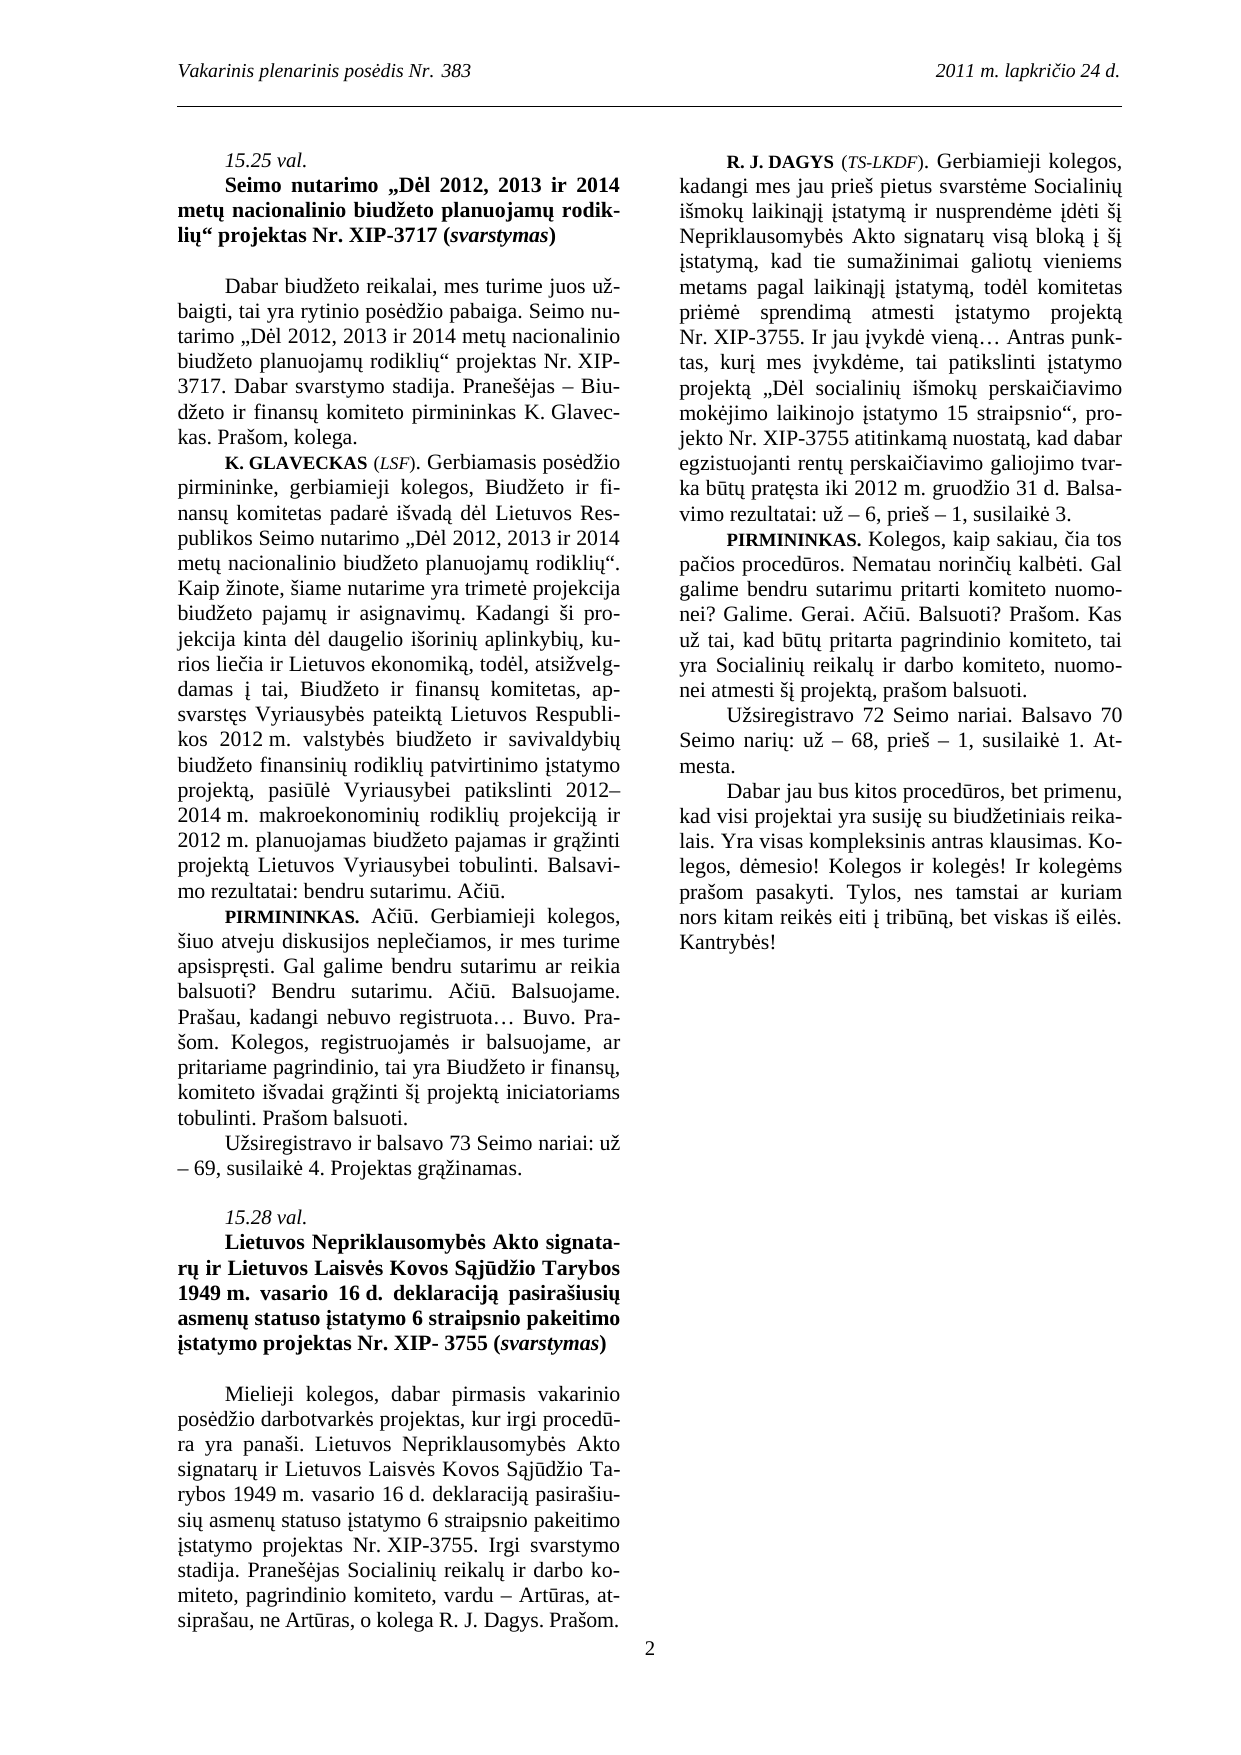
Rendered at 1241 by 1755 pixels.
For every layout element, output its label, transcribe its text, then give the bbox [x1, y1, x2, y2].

text Sei­mo nu­ta­ri­mo „Dėl 2012, 2013 ir 2014 me­tų na­cio­na­li­nio biu­dže­to pla­nuo­ja­mų ro­dik­lių“ pro­jek­tas Nr. XIP-3717 (svars­ty­mas) [177, 172, 620, 247]
text Lie­tu­vos Ne­pri­klau­so­my­bės Ak­to sig­na­ta­rų ir Lie­tu­vos Lais­vės Ko­vos Są­jū­džio Ta­ry­bos 1949 m. va­sa­rio 16 d. de­kla­ra­ci­ją pa­si­ra­šiu­sių as­me­nų sta­tu­so įsta­ty­mo 6 straips­nio pa­kei­ti­mo įsta­ty­mo pro­jek­tas Nr. XIP- 3755 (svars­ty­mas) [177, 1229, 620, 1355]
text 15.28 val. [224, 1205, 620, 1229]
text Da­bar biu­dže­to rei­ka­lai, mes tu­ri­me juos už­baig­ti, tai yra ry­ti­nio po­sė­džio pa­bai­ga. Sei­mo nu­ta­ri­mo „Dėl 2012, 2013 ir 2014 me­tų na­cio­na­li­nio biu­dže­to pla­nuo­ja­mų ro­dik­lių“ pro­jek­tas Nr. XIP-3717. Da­bar svars­ty­mo sta­di­ja. Pra­ne­šė­jas – Biu­dže­to ir fi­nan­sų ko­mi­te­to pir­mi­nin­kas K. Gla­vec­kas. Pra­šom, ko­le­ga. [177, 273, 620, 449]
text K. GLAVECKAS (LSF). Ger­bia­ma­sis po­sė­džio pir­mi­nin­ke, ger­bia­mie­ji ko­le­gos, Biu­dže­to ir fi­nan­sų ko­mi­te­tas pa­da­rė iš­va­dą dėl Lie­tu­vos Res­pub­li­kos Sei­mo nu­ta­ri­mo „Dėl 2012, 2013 ir 2014 me­tų na­cio­na­li­nio biu­dže­to pla­nuo­ja­mų ro­dik­lių“. Kaip ži­no­te, šia­me nu­ta­ri­me yra tri­me­tė pro­jek­ci­ja biu­dže­to pa­ja­mų ir asig­na­vi­mų. Ka­dan­gi ši pro­jek­ci­ja kin­ta dėl dau­ge­lio iš­ori­nių ap­lin­ky­bių, ku­rios lie­čia ir Lie­tu­vos eko­no­mi­ką, to­dėl, at­si­žvelg­da­mas į tai, Biu­dže­to ir fi­nan­sų ko­mi­te­tas, ap­svars­tęs Vy­riau­sy­bės pa­teik­tą Lie­tu­vos Res­pub­li­kos 2012 m. vals­ty­bės biu­dže­to ir sa­vi­val­dy­bių biu­dže­to fi­nan­si­nių ro­dik­lių pa­tvir­ti­ni­mo įsta­ty­mo pro­jek­tą, pa­siū­lė Vy­riau­sy­bei pa­tiks­lin­ti 2012– 2014 m. mak­ro­e­ko­no­mi­nių ro­dik­lių pro­jek­ci­ją ir 2012 m. pla­nuo­ja­mas biu­dže­to pa­ja­mas ir grą­žin­ti pro­jek­tą Lie­tu­vos Vy­riau­sy­bei to­bu­lin­ti. Bal­sa­vi­mo re­zul­ta­tai: ben­dru su­ta­ri­mu. Ačiū. [177, 449, 620, 903]
text PIRMININKAS. Ko­le­gos, kaip sa­kiau, čia tos pa­čios pro­ce­dū­ros. Ne­ma­tau no­rin­čių kal­bė­ti. Gal ga­li­me ben­dru su­ta­ri­mu pri­tar­ti ko­mi­te­to nuo­mo­nei? Ga­li­me. Ge­rai. Ačiū. Bal­suo­ti? Pra­šom. Kas už tai, kad bū­tų pri­tar­ta pa­grin­di­nio ko­mi­te­to, tai yra So­cia­li­nių rei­ka­lų ir dar­bo ko­mi­te­to, nuo­mo­nei at­mes­ti šį pro­jek­tą, pra­šom bal­suo­ti. [679, 526, 1122, 702]
text PIRMININKAS. Ačiū. Ger­bia­mie­ji ko­le­gos, šiuo at­ve­ju dis­ku­si­jos ne­ple­čia­mos, ir mes tu­ri­me ap­si­spręs­ti. Gal ga­li­me ben­dru su­ta­ri­mu ar rei­kia bal­suo­ti? Ben­dru su­ta­ri­mu. Ačiū. Bal­suo­ja­me. Pra­šau, ka­dan­gi ne­bu­vo re­gist­ruo­ta… Bu­vo. Pra­šom. Ko­le­gos, re­gist­ruo­ja­mės ir bal­suo­ja­me, ar pri­ta­ria­me pa­grin­di­nio, tai yra Biu­dže­to ir fi­nan­sų, ko­mi­te­to iš­va­dai grą­žin­ti šį pro­jek­tą ini­cia­to­riams to­bu­lin­ti. Pra­šom bal­suo­ti. [177, 903, 620, 1130]
text R. J. DAGYS (TS-LKDF). Ger­bia­mie­ji ko­le­gos, ka­dan­gi mes jau prieš pie­tus svars­tė­me So­cia­li­nių iš­mo­kų lai­ki­ną­jį įsta­ty­mą ir nu­spren­dė­me įdė­ti šį Ne­pri­klau­so­my­bės Ak­to sig­na­ta­rų vi­są blo­ką į šį įsta­ty­mą, kad tie su­ma­ži­ni­mai ga­lio­tų vie­niems me­tams pa­gal lai­ki­ną­jį įsta­ty­mą, to­dėl ko­mi­te­tas pri­ėmė spren­di­mą at­mes­ti įsta­ty­mo pro­jek­tą Nr. XIP-3755. Ir jau įvyk­dė vie­ną… Ant­ras punk­tas, ku­rį mes įvyk­dė­me, tai pa­tiks­lin­ti įsta­ty­mo pro­jek­tą „Dėl so­cia­li­nių iš­mo­kų per­skai­čia­vi­mo mo­kė­ji­mo lai­ki­no­jo įsta­ty­mo 15 straips­nio“, pro­jek­to Nr. XIP-3755 ati­tin­ka­mą nuo­sta­tą, kad da­bar eg­zis­tuo­jan­ti ren­tų per­skai­čia­vi­mo ga­lio­ji­mo tvar­ka bū­tų pra­tęs­ta iki 2012 m. gruo­džio 31 d. Bal­sa­vi­mo re­zul­ta­tai: už – 6, prieš – 1, su­si­lai­kė 3. [679, 148, 1122, 526]
text Už­si­re­gist­ra­vo ir bal­sa­vo 73 Sei­mo na­riai: už – 69, su­si­lai­kė 4. Pro­jek­tas grą­ži­na­mas. [177, 1130, 620, 1180]
text Mie­lie­ji ko­le­gos, da­bar pir­ma­sis va­ka­ri­nio po­sė­džio dar­bo­tvarkės pro­jek­tas, kur ir­gi pro­ce­dū­ra yra pa­na­ši. Lie­tu­vos Ne­pri­klau­so­my­bės Ak­to si­g­na­ta­rų ir Lie­tu­vos Lais­vės Ko­vos Są­jū­džio Ta­ry­bos 1949 m. va­sa­rio 16 d. de­kla­ra­ci­ją pa­si­ra­šiu­sių as­me­nų sta­tu­so įsta­ty­mo 6 straips­nio pa­kei­ti­mo įsta­ty­mo pro­jek­tas Nr. XIP-3755. Ir­gi svar­s­ty­mo sta­di­ja. Pra­ne­šė­jas So­cia­li­nių rei­ka­lų ir dar­bo ko­mi­te­to, pa­grin­di­nio ko­mi­te­to, var­du – Ar­tū­ras, at­si­pra­šau, ne Ar­tū­ras, o ko­le­ga R. J. Da­gys. Pra­šom. [177, 1381, 620, 1633]
text Už­si­re­gist­ra­vo 72 Sei­mo na­riai. Bal­sa­vo 70 Sei­mo na­rių: už – 68, prieš – 1, su­si­lai­kė 1. At­mes­ta. [679, 702, 1122, 778]
text Da­bar jau bus ki­tos pro­ce­dū­ros, bet pri­me­nu, kad vi­si pro­jek­tai yra su­si­ję su biu­dže­ti­niais rei­ka­lais. Yra vi­sas kom­plek­si­nis ant­ras klau­si­mas. Ko­le­gos, dė­me­sio! Ko­le­gos ir ko­le­gės! Ir ko­le­gėms pra­šom pa­sa­ky­ti. Ty­los, nes tams­tai ar ku­riam nors ki­tam rei­kės ei­ti į tri­bū­ną, bet vis­kas iš ei­lės. Kan­try­bės! [679, 778, 1122, 954]
text 15.25 val. [224, 148, 620, 172]
